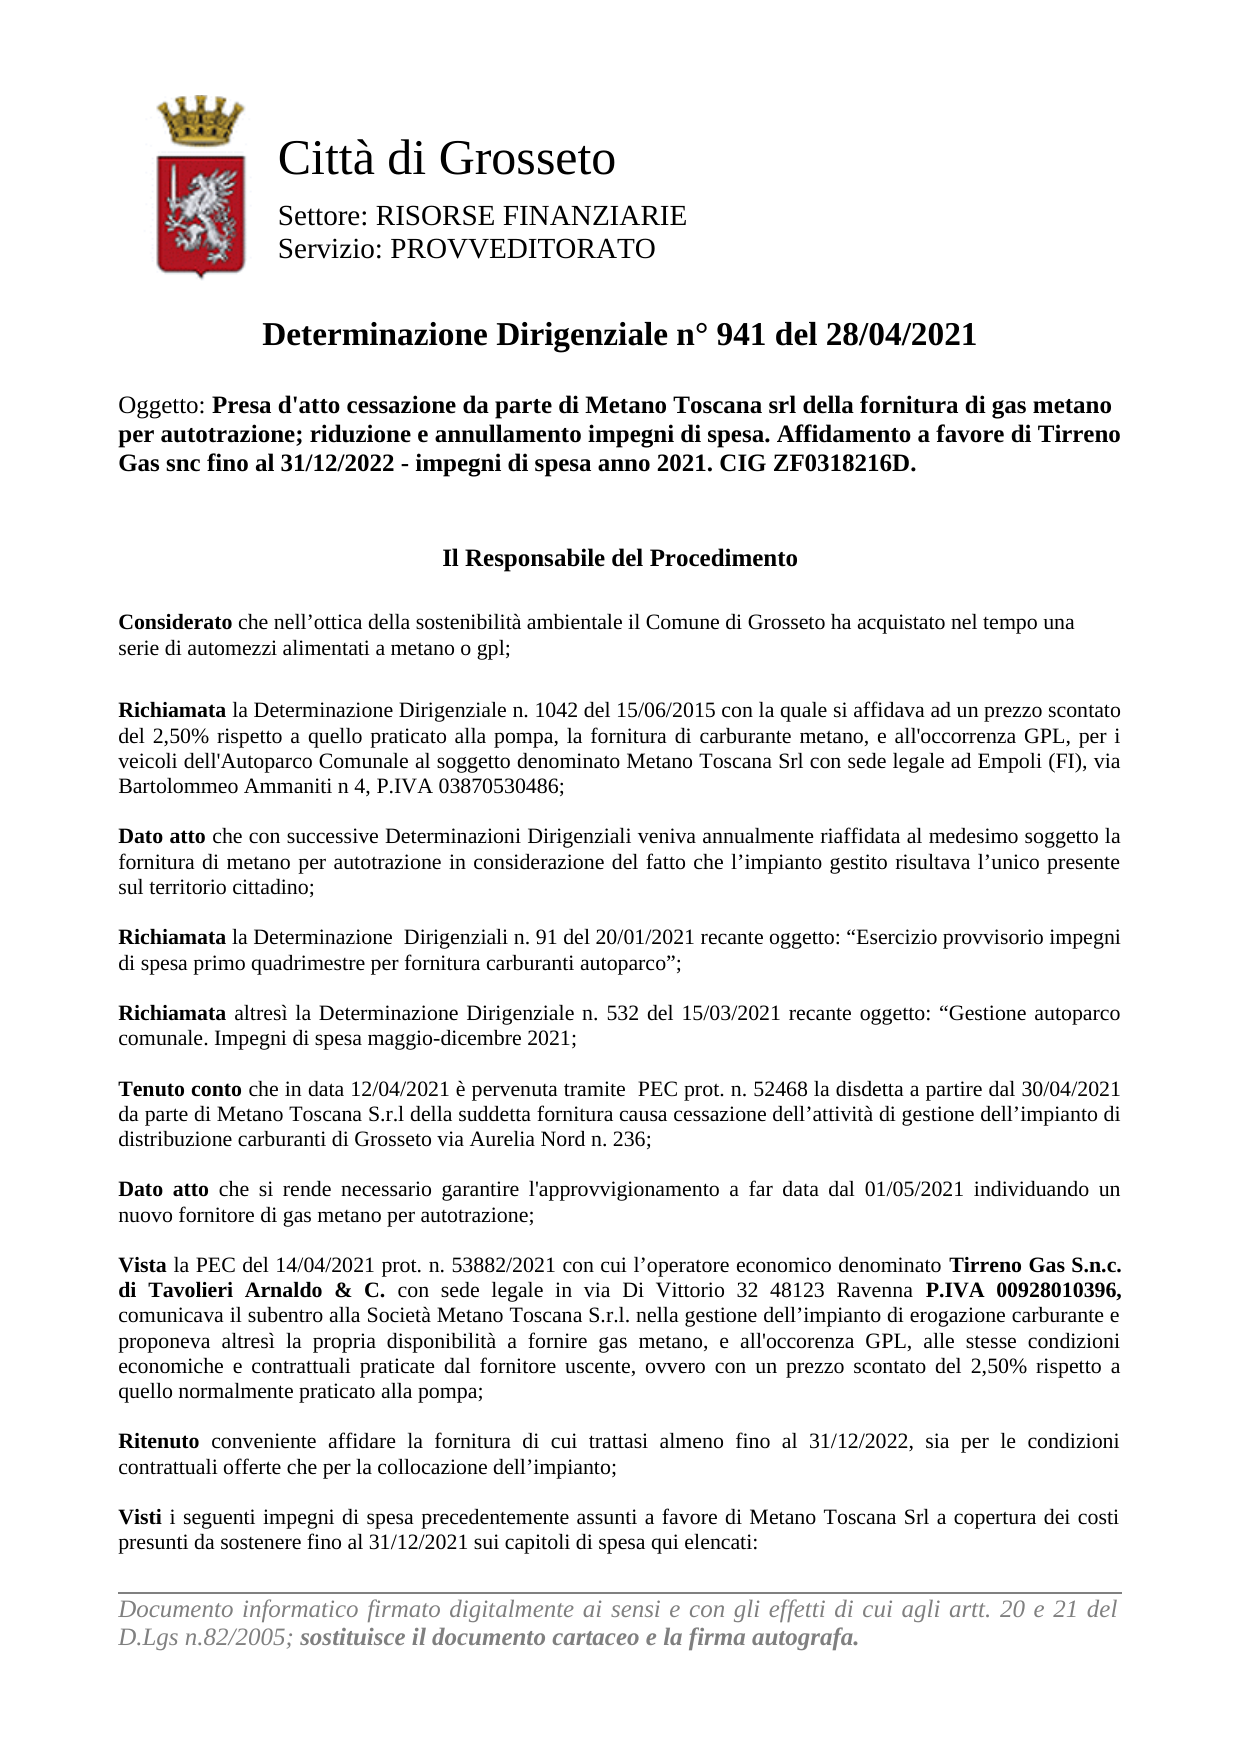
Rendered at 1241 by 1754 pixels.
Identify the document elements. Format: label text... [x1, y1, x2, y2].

text Tenuto conto che in data 12/04/2021 è pervenuta tramite PEC prot. n. 52468 la disdetta a partire dal 30/04/2021 da parte di Metano Toscana S.r.l della suddetta fornitura causa cessazione dell’attività di gestione dell’impianto di distribuzione carburanti di Grosseto via Aurelia Nord n. 236; [118, 1076, 1122, 1151]
text Richiamata la Determinazione Dirigenziali n. 91 del 20/01/2021 recante oggetto: “Esercizio provvisorio impegni di spesa primo quadrimestre per fornitura carburanti autoparco”; [118, 924, 1122, 975]
text Dato atto che con successive Determinazioni Dirigenziali veniva annualmente riaffidata al medesimo soggetto la fornitura di metano per autotrazione in considerazione del fatto che l’impianto gestito risultava l’unico presente sul territorio cittadino; [118, 823, 1122, 899]
text Richiamata altresì la Determinazione Dirigenziale n. 532 del 15/03/2021 recante oggetto: “Gestione autoparco comunale. Impegni di spesa maggio-dicembre 2021; [118, 1000, 1122, 1050]
text Dato atto che si rende necessario garantire l'approvvigionamento a far data dal 01/05/2021 individuando un nuovo fornitore di gas metano per autotrazione; [118, 1176, 1122, 1227]
text Ritenuto conveniente affidare la fornitura di cui trattasi almeno fino al 31/12/2022, sia per le condizioni contrattuali offerte che per la collocazione dell’impianto; [118, 1428, 1122, 1479]
text Servizio: PROVVEDITORATO [278, 231, 1122, 265]
text Visti i seguenti impegni di spesa precedentemente assunti a favore di Metano Toscana Srl a copertura dei costi presunti da sostenere fino al 31/12/2021 sui capitoli di spesa qui elencati: [118, 1504, 1122, 1554]
text Il Responsabile del Procedimento [118, 543, 1122, 572]
text Richiamata la Determinazione Dirigenziale n. 1042 del 15/06/2015 con la quale si affidava ad un prezzo scontato del 2,50% rispetto a quello praticato alla pompa, la fornitura di carburante metano, e all'occorrenza GPL, per i veicoli dell'Autoparco Comunale al soggetto denominato Metano Toscana Srl con sede legale ad Empoli (FI), via Bartolommeo Ammaniti n 4, P.IVA 03870530486; [118, 697, 1122, 798]
text Città di Grosseto [278, 128, 1122, 185]
text Vista la PEC del 14/04/2021 prot. n. 53882/2021 con cui l’operatore economico denominato Tirreno Gas S.n.c. di Tavolieri Arnaldo & C. con sede legale in via Di Vittorio 32 48123 Ravenna P.IVA 00928010396, comunicava il subentro alla Società Metano Toscana S.r.l. nella gestione dell’impianto di erogazione carburante e proponeva altresì la propria disponibilità a fornire gas metano, e all'occorenza GPL, alle stesse condizioni economiche e contrattuali praticate dal fornitore uscente, ovvero con un prezzo scontato del 2,50% rispetto a quello normalmente praticato alla pompa; [118, 1252, 1122, 1403]
text Considerato che nell’ottica della sostenibilità ambientale il Comune di Grosseto ha acquistato nel tempo una serie di automezzi alimentati a metano o gpl; [118, 609, 1122, 660]
text Determinazione Dirigenziale n° 941 del 28/04/2021 [118, 315, 1122, 353]
text Oggetto: Presa d'atto cessazione da parte di Metano Toscana srl della fornitura di gas metano per autotrazione; riduzione e annullamento impegni di spesa. Affidamento a favore di Tirreno Gas snc fino al 31/12/2022 - impegni di spesa anno 2021. CIG ZF0318216D. [118, 391, 1122, 477]
text Settore: RISORSE FINANZIARIE [278, 198, 1122, 231]
